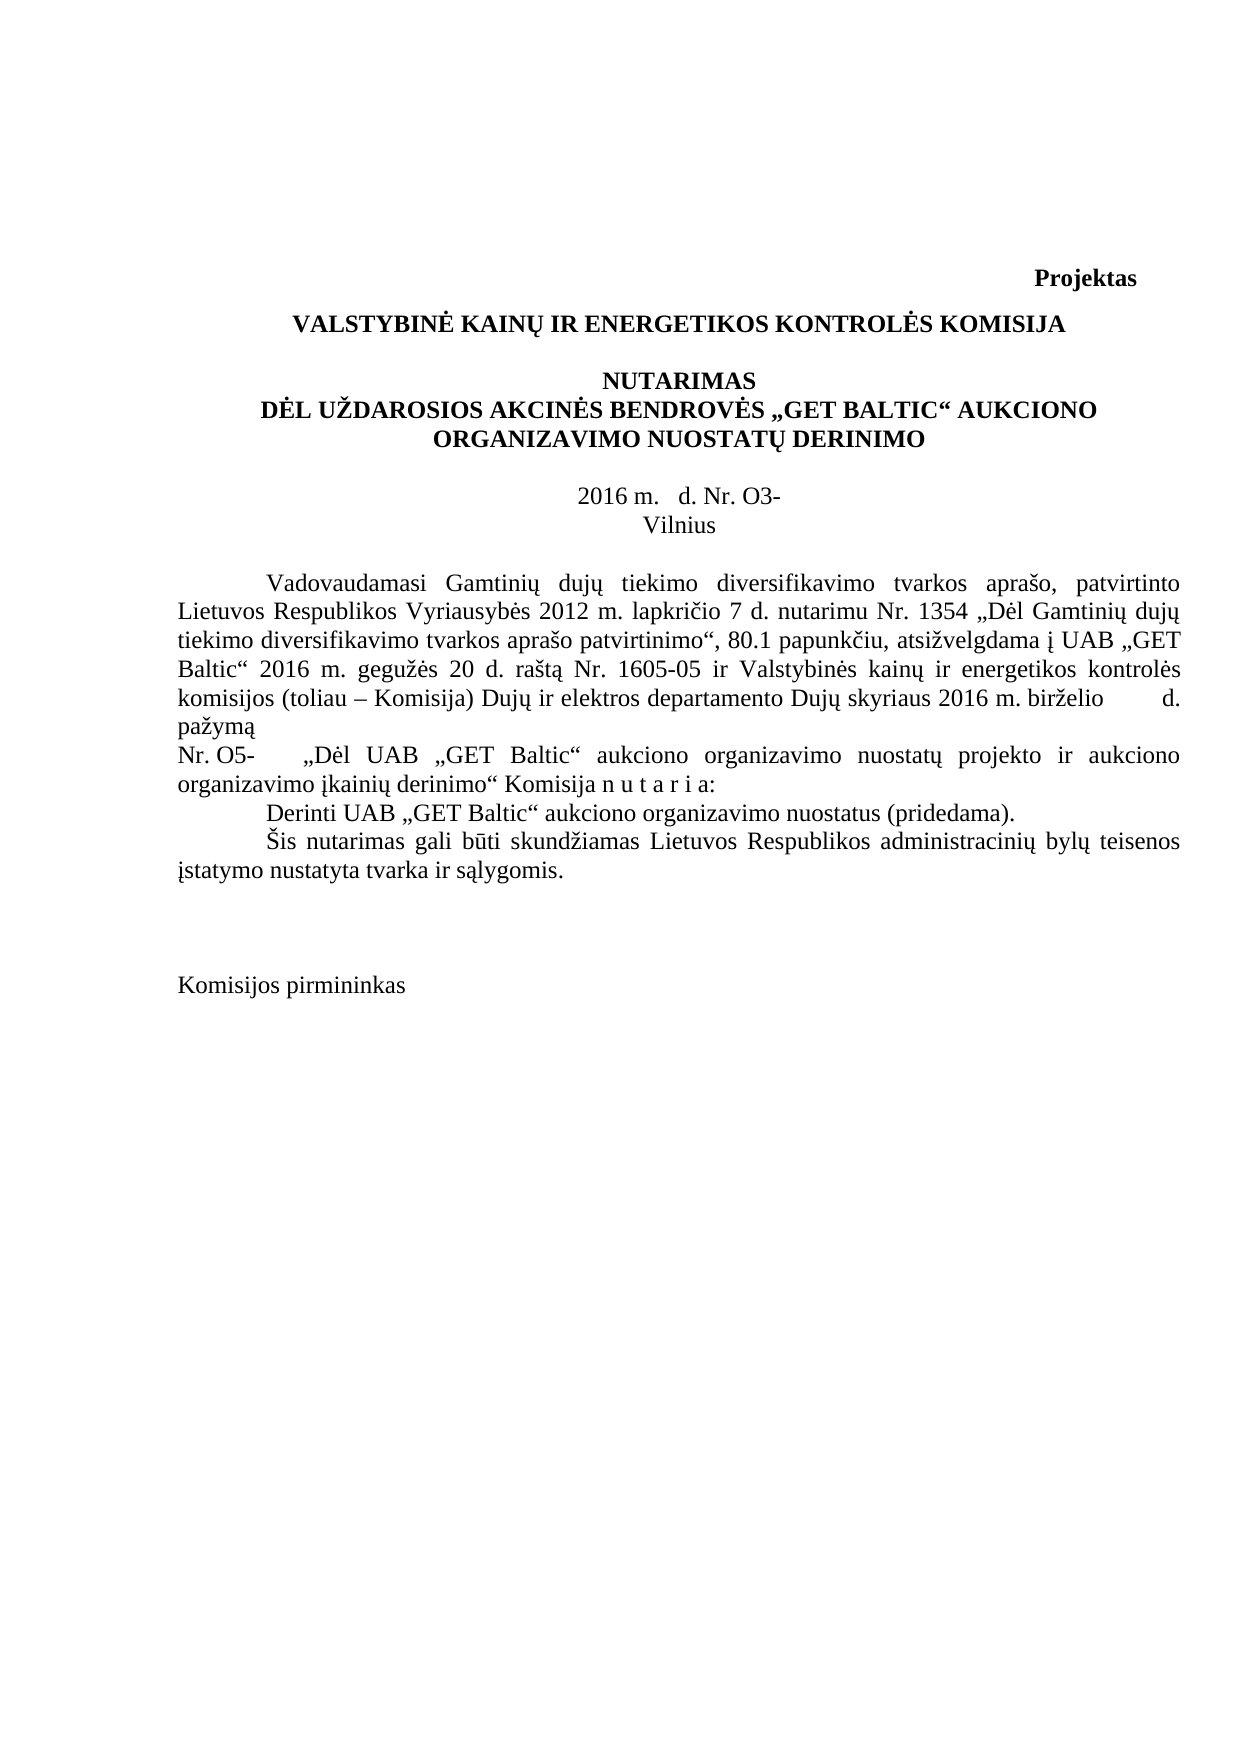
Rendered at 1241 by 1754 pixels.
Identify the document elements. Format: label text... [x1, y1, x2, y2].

text Dėl uždarosios akcinės bendrovės „GET Baltic“ aukciono organizavimo nuostatų derinimo [177, 395, 1181, 453]
text NUTARIMAS [177, 366, 1181, 395]
text Derinti UAB „GET Baltic“ aukciono organizavimo nuostatus (pridedama). [177, 798, 1181, 826]
text Komisijos pirmininkas [177, 970, 1181, 999]
text 2016 m. d. Nr. O3- [177, 481, 1181, 510]
text Vilnius [177, 510, 1181, 539]
text vALSTYBINĖ KAINŲ IR ENERGETIKOS KONTROLĖS KOMISIJA [177, 309, 1181, 338]
text Šis nutarimas gali būti skundžiamas Lietuvos Respublikos administracinių bylų teisenos įstatymo nustatyta tvarka ir sąlygomis. [177, 826, 1181, 884]
text Vadovaudamasi Gamtinių dujų tiekimo diversifikavimo tvarkos aprašo, patvirtinto Lietuvos Respublikos Vyriausybės 2012 m. lapkričio 7 d. nutarimu Nr. 1354 „Dėl Gamtinių dujų tiekimo diversifikavimo tvarkos aprašo patvirtinimo“, 80.1 papunkčiu, atsižvelgdama į UAB „GET Baltic“ 2016 m. gegužės 20 d. raštą Nr. 1605-05 ir Valstybinės kainų ir energetikos kontrolės komisijos (toliau – Komisija) Dujų ir elektros departamento Dujų skyriaus 2016 m. birželio d. pažymą Nr. O5- „Dėl UAB „GET Baltic“ aukciono organizavimo nuostatų projekto ir aukciono organizavimo įkainių derinimo“ Komisija n u t a r i a: [177, 568, 1181, 798]
text Projektas [177, 177, 1181, 292]
